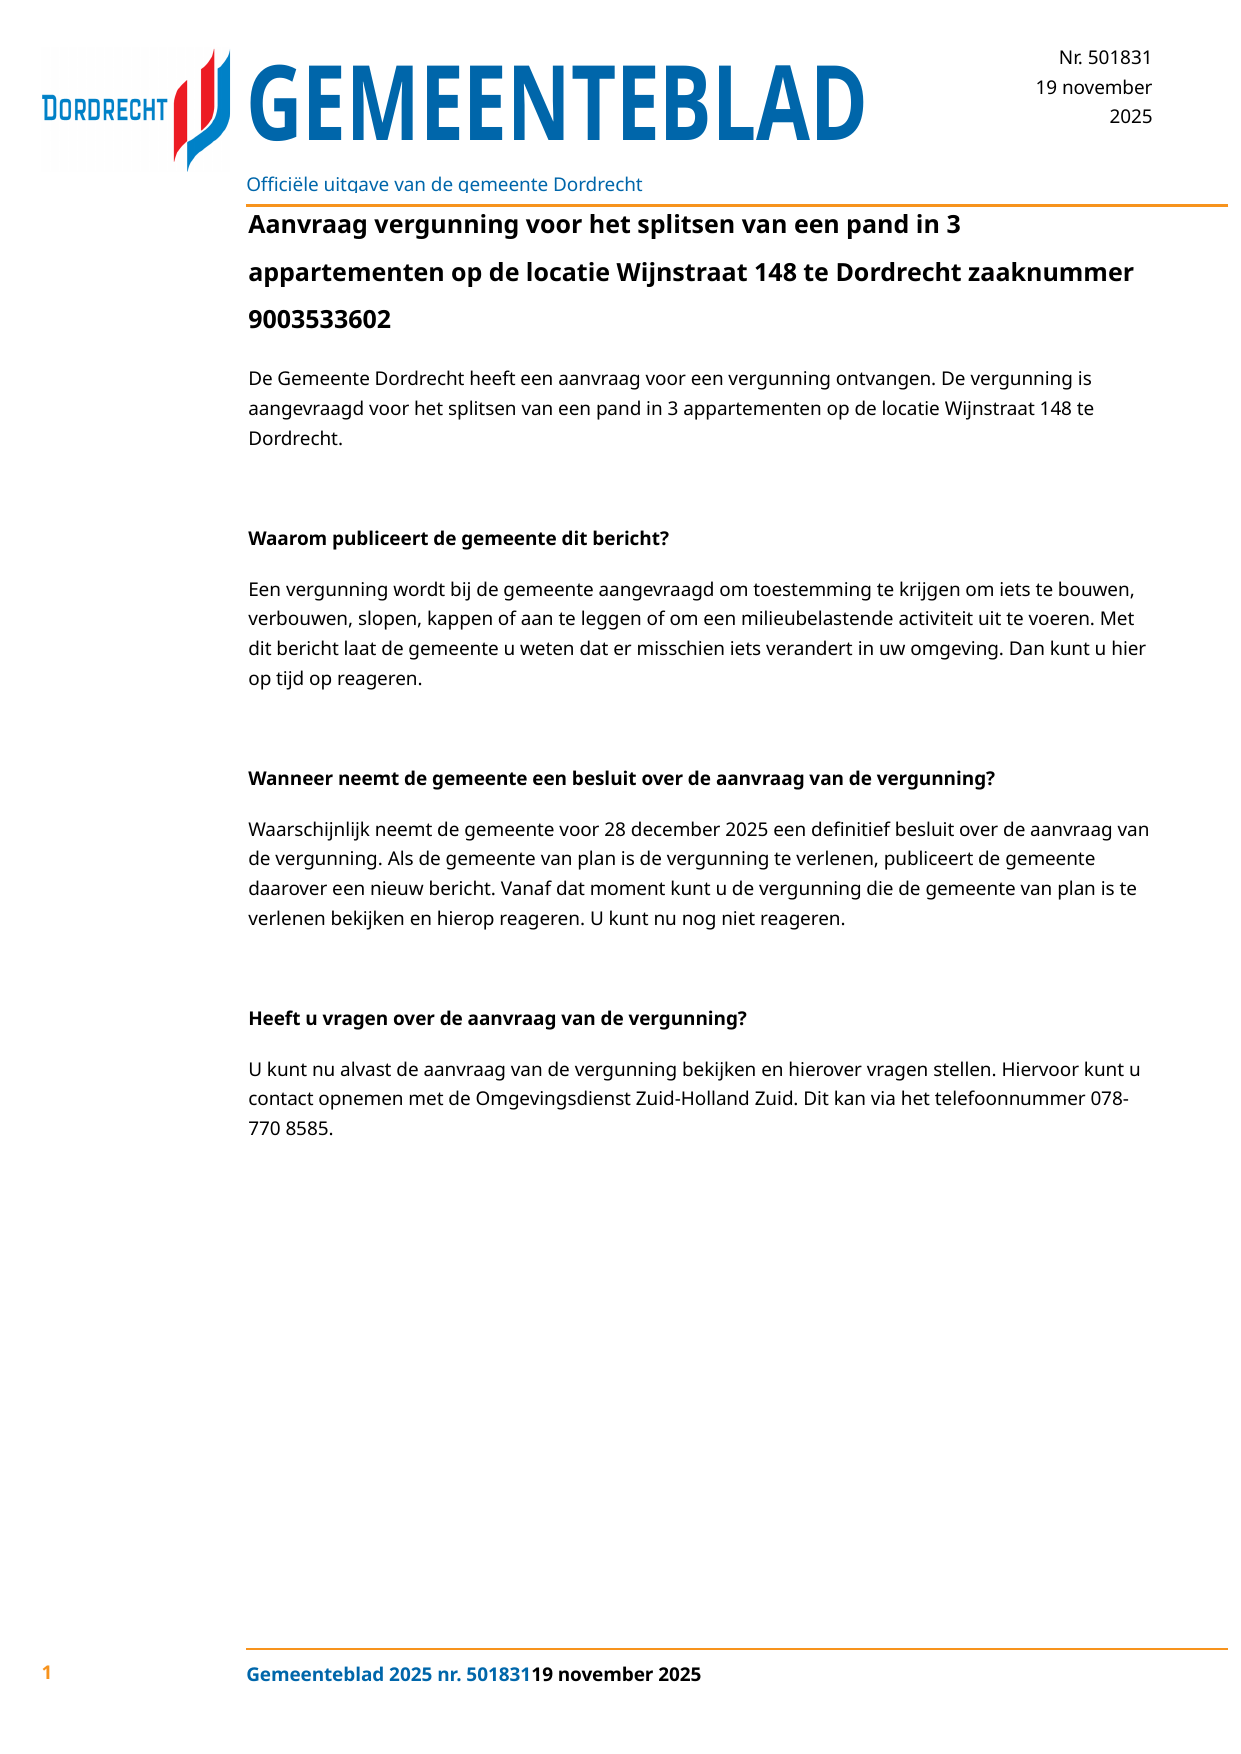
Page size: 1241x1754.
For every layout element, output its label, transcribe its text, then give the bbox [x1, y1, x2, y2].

text U kunt nu alvast de aanvraag van de vergunning bekijken en hierover vragen stellen. Hiervoor kunt u contact opnemen met de Omgevingsdienst Zuid-Holland Zuid. Dit kan via het telefoonnummer 078-770 8585. [248, 1056, 1152, 1141]
text Wanneer neemt de gemeente een besluit over de aanvraag van de vergunning? [248, 766, 1152, 791]
text Waarom publiceert de gemeente dit bericht? [248, 526, 1152, 551]
text Heeft u vragen over de aanvraag van de vergunning? [248, 1006, 1152, 1031]
text Een vergunning wordt bij de gemeente aangevraagd om toestemming te krijgen om iets te bouwen, verbouwen, slopen, kappen of aan te leggen of om een milieubelastende activiteit uit te voeren. Met dit bericht laat de gemeente u weten dat er misschien iets verandert in uw omgeving. Dan kunt u hier op tijd op reageren. [248, 576, 1152, 690]
text De Gemeente Dordrecht heeft een aanvraag voor een vergunning ontvangen. De vergunning is aangevraagd voor het splitsen van een pand in 3 appartementen op de locatie Wijnstraat 148 te Dordrecht. [248, 366, 1152, 450]
text Waarschijnlijk neemt de gemeente voor 28 december 2025 een definitief besluit over de aanvraag van de vergunning. Als de gemeente van plan is de vergunning te verlenen, publiceert de gemeente daarover een nieuw bericht. Vanaf dat moment kunt u de vergunning die de gemeente van plan is te verlenen bekijken en hierop reageren. U kunt nu nog niet reageren. [248, 816, 1152, 930]
text Aanvraag vergunning voor het splitsen van een pand in 3 appartementen op de locatie Wijnstraat 148 te Dordrecht zaaknummer 9003533602 [248, 207, 1152, 336]
picture [41, 47, 231, 172]
